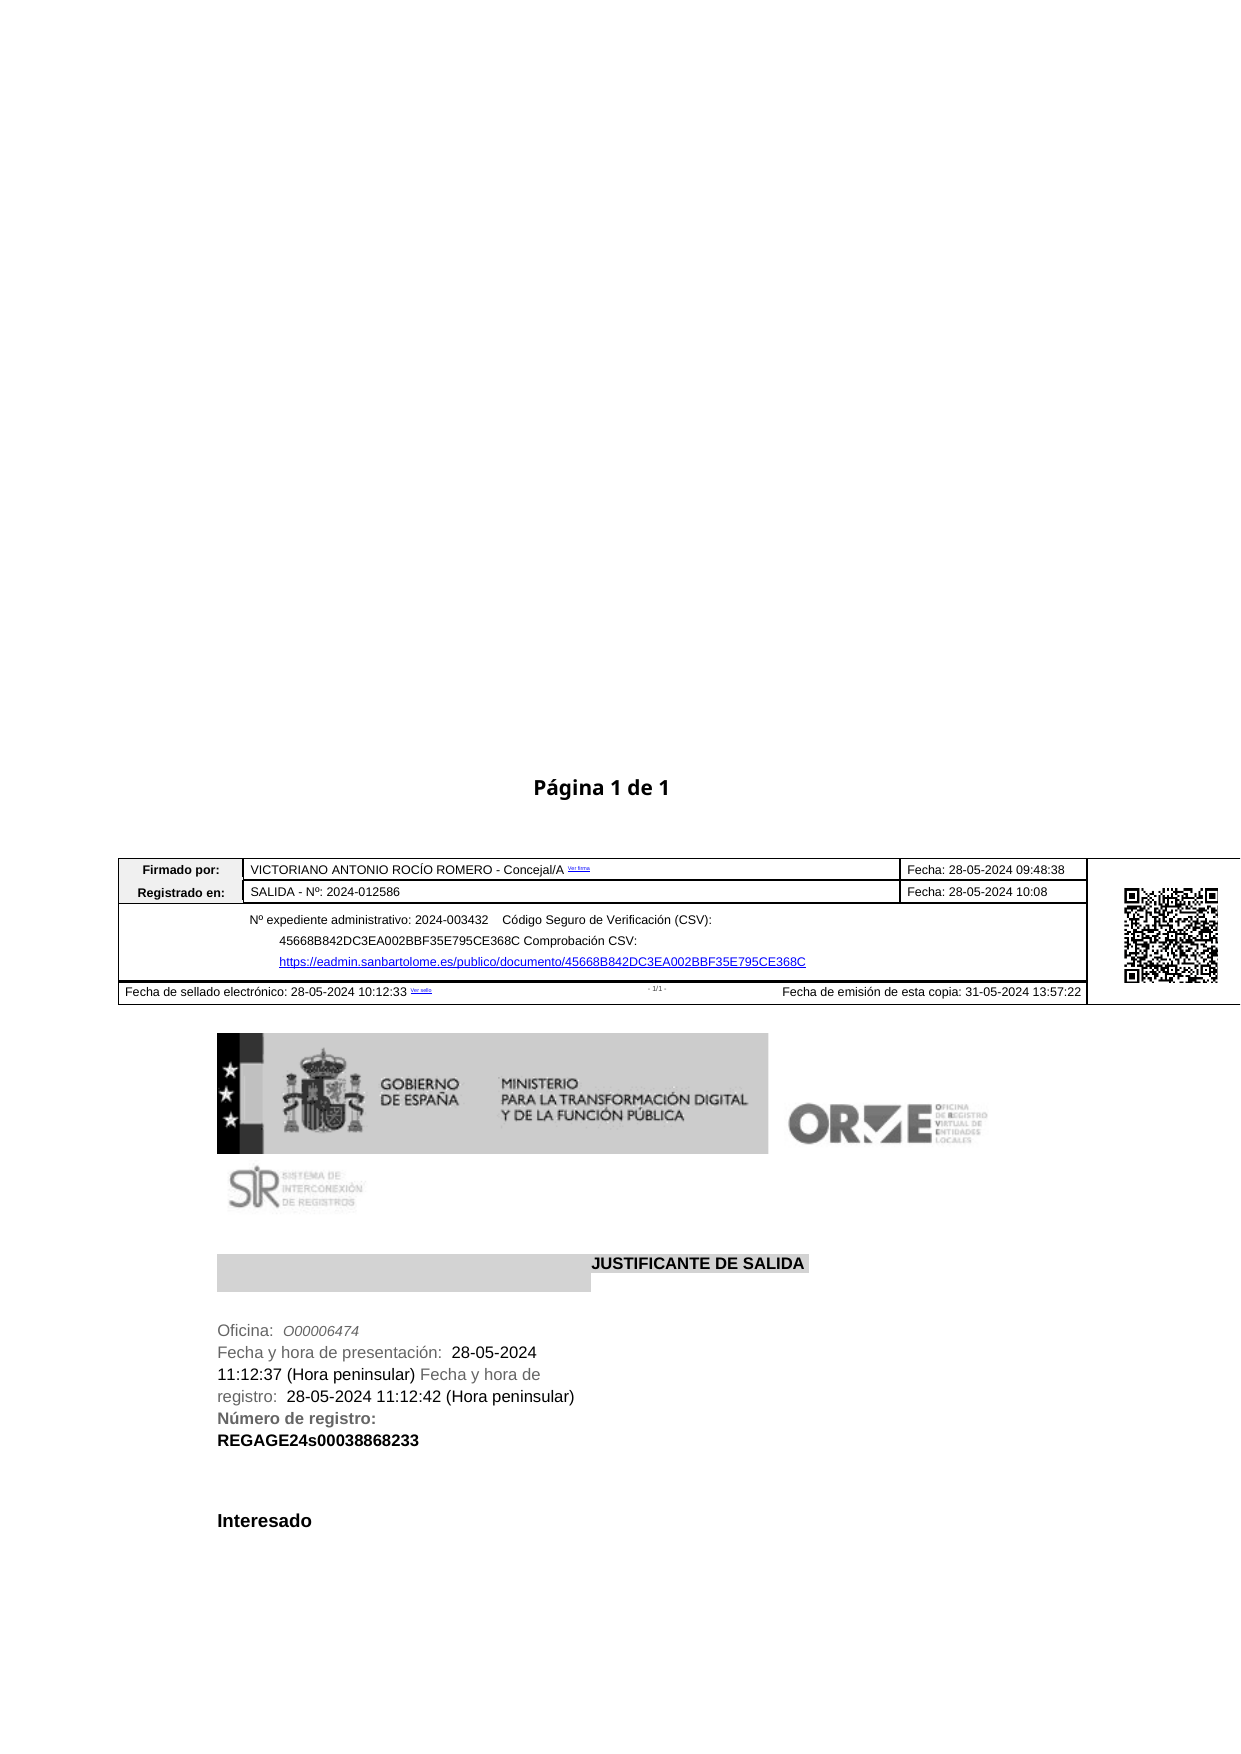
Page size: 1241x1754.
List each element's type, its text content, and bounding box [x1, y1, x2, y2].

text Oficina: O00006474 [217, 1321, 1122, 1340]
table_cell SALIDA - Nº: 2024-012586 [244, 881, 899, 902]
table_cell Fecha: 28-05-2024 10:08 [901, 881, 1086, 902]
table_cell Fecha de sellado electrónico: 28-05-2024 10:12:33 Ver sello - 1/1 - Fecha de emisión de esta copia: 31-05-2024 13:57:22 [119, 983, 1086, 1004]
table_cell Registrado en: [119, 884, 242, 900]
text Fecha y hora de presentación: 28-05-2024 11:12:37 (Hora peninsular) Fecha y hora de registro: 28-05-2024 11:12:42 (Hora peninsular) Número de registro: REGAGE24s00038868233 [217, 1343, 575, 1450]
table_header VICTORIANO ANTONIO ROCÍO ROMERO - Concejal/A Ver firma [244, 859, 899, 879]
table_header [1088, 859, 1240, 1004]
text Interesado [217, 1510, 1122, 1532]
table_header Firmado por: [119, 859, 242, 877]
table_cell Nº expediente administrativo: 2024-003432 Código Seguro de Verificación (CSV): 45668B842DC3EA002BBF35E795CE368C Comprobación CSV: https://eadmin.sanbartolome.es/publico/documento/45668B842DC3EA002BBF35E795CE368C [119, 904, 1086, 980]
text Página 1 de 1 [242, 773, 961, 801]
text JUSTIFICANTE DE SALIDA [217, 1254, 1122, 1292]
table_header Fecha: 28-05-2024 09:48:38 [901, 859, 1086, 879]
